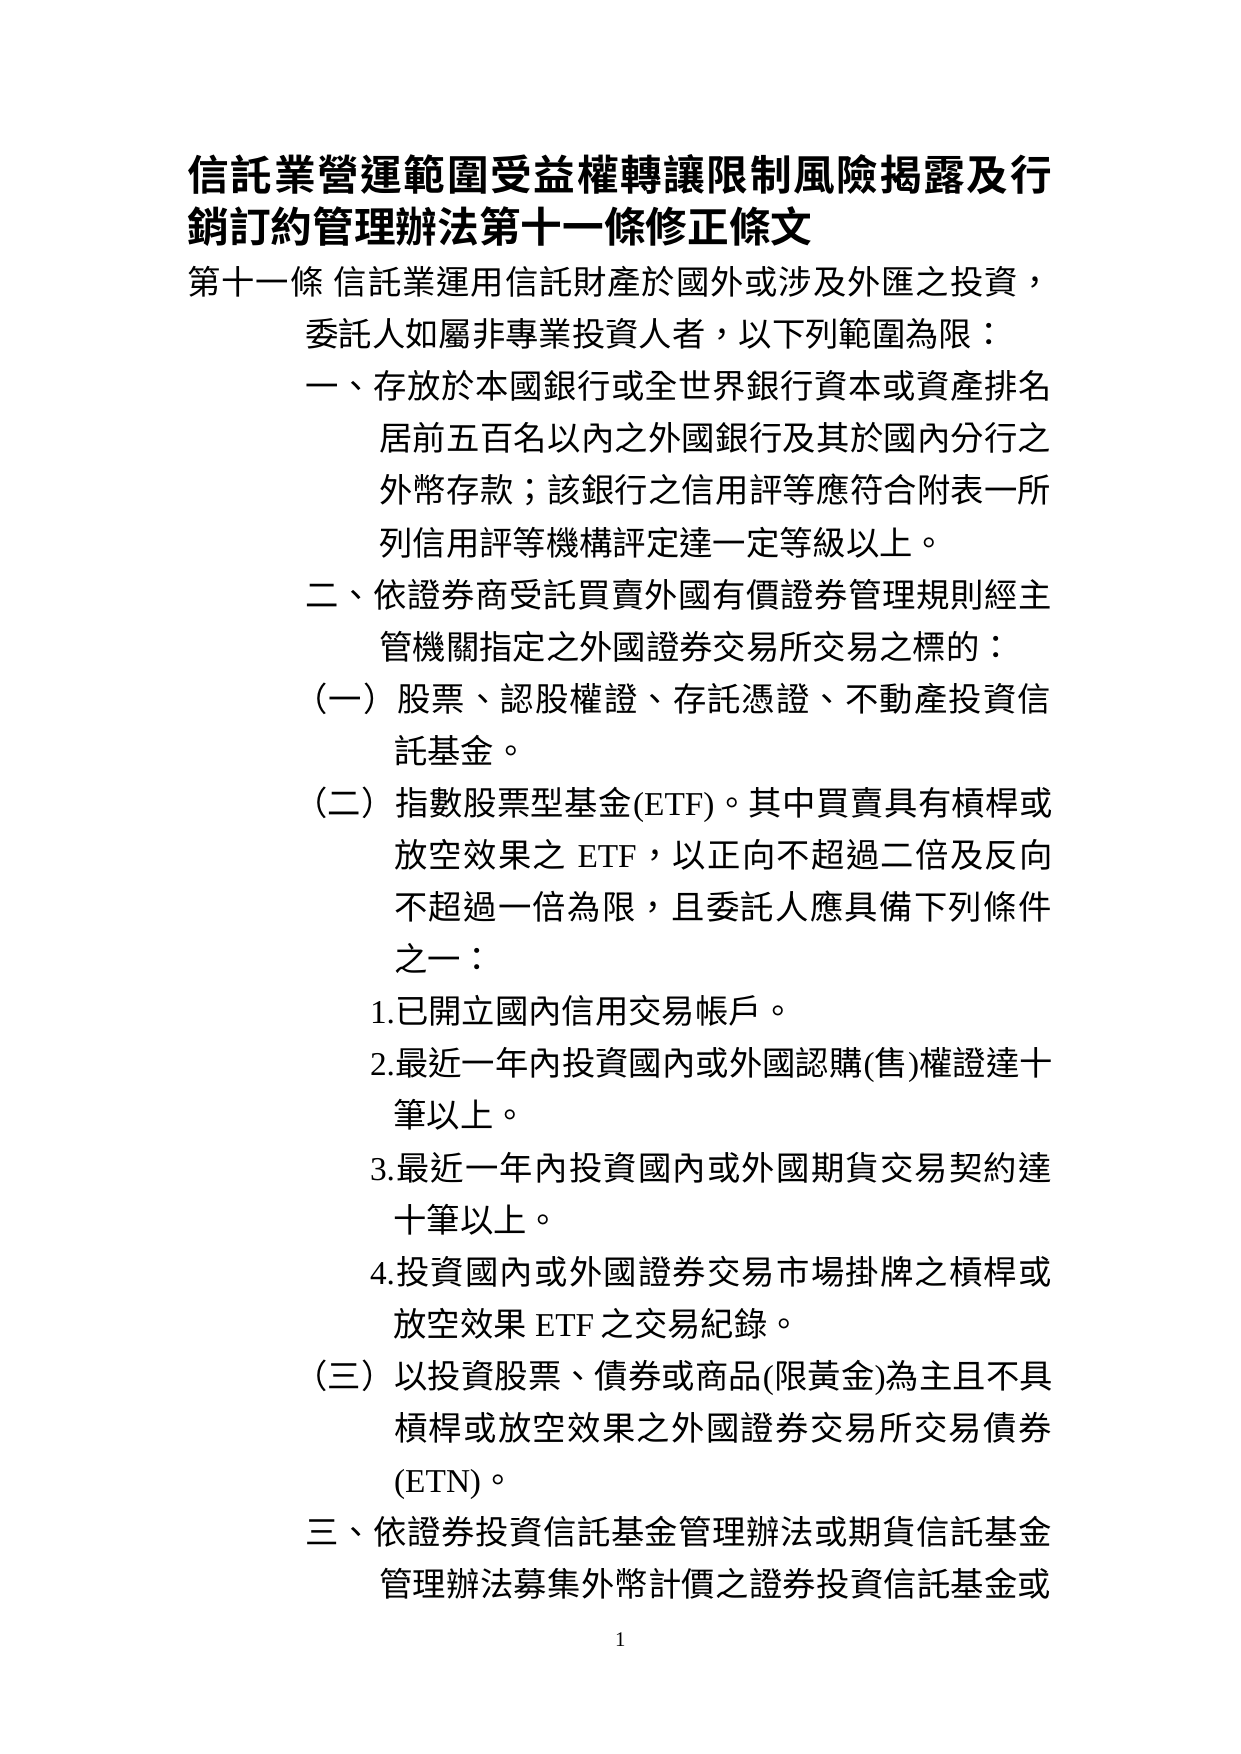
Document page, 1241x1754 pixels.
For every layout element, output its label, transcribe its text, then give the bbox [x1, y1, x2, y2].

text 1.已開立國內信用交易帳戶。 [370, 982, 1053, 1034]
text 二、依證券商受託買賣外國有價證券管理規則經主管機關指定之外國證券交易所交易之標的： [305, 565, 1053, 669]
text （二）指數股票型基金(ETF)。其中買賣具有槓桿或放空效果之 ETF，以正向不超過二倍及反向不超過一倍為限，且委託人應具備下列條件之一： [294, 774, 1053, 982]
text （三）以投資股票、債券或商品(限黃金)為主且不具槓桿或放空效果之外國證券交易所交易債券(ETN)。 [294, 1347, 1053, 1503]
text 4.投資國內或外國證券交易市場掛牌之槓桿或放空效果 ETF之交易紀錄。 [370, 1242, 1053, 1347]
text 三、依證券投資信託基金管理辦法或期貨信託基金管理辦法募集外幣計價之證券投資信託基金或 [305, 1503, 1053, 1607]
text 3.最近一年內投資國內或外國期貨交易契約達十筆以上。 [370, 1138, 1053, 1242]
text 2.最近一年內投資國內或外國認購(售)權證達十筆以上。 [370, 1034, 1053, 1138]
text 第十一條 信託業運用信託財產於國外或涉及外匯之投資，委託人如屬非專業投資人者，以下列範圍為限： [187, 253, 1053, 357]
text 一、存放於本國銀行或全世界銀行資本或資產排名居前五百名以內之外國銀行及其於國內分行之外幣存款；該銀行之信用評等應符合附表一所列信用評等機構評定達一定等級以上。 [305, 357, 1053, 565]
text 信託業營運範圍受益權轉讓限制風險揭露及行銷訂約管理辦法第十一條修正條文 [187, 149, 1053, 253]
text （一）股票、認股權證、存託憑證、不動產投資信託基金。 [294, 669, 1053, 774]
